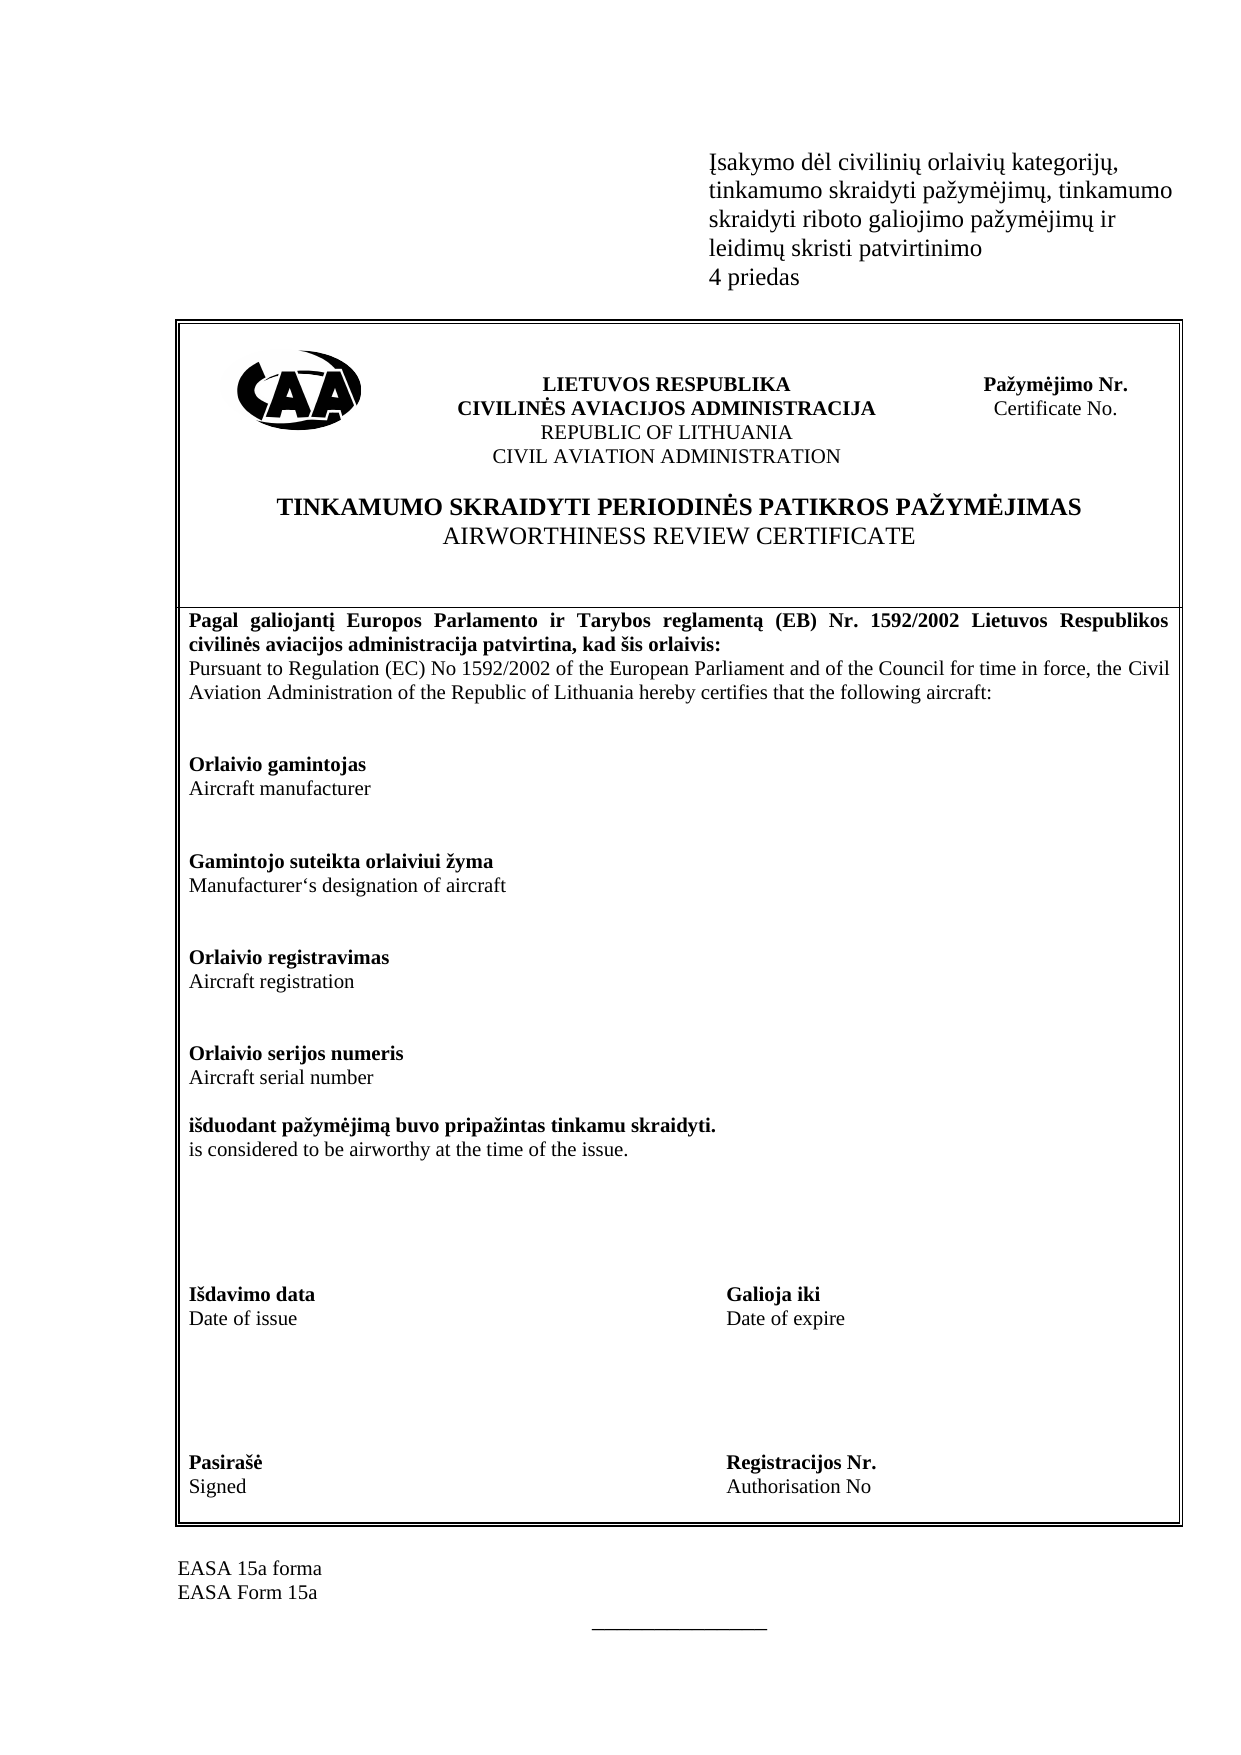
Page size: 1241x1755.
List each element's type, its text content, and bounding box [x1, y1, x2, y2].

text ______________ [177, 1604, 1181, 1633]
text Įsakymo dėl civilinių orlaivių kategorijų, [177, 147, 1181, 176]
table_cell TINKAMUMO SKRAIDYTI PERIODINĖS PATIKROS PAŽYMĖJIMAS AIRWORTHINESS REVIEW CERTIFICATE [180, 469, 1179, 607]
table_header LIETUVOS RESPUBLIKA CIVILINĖS AVIACIJOS ADMINISTRACIJA REPUBLIC OF LITHUANIA CIVIL AVIATION ADMINISTRATION [403, 324, 930, 468]
table_header [180, 324, 403, 468]
text skraidyti riboto galiojimo pažymėjimų ir [177, 204, 1181, 233]
text tinkamumo skraidyti pažymėjimų, tinkamumo [177, 176, 1181, 204]
table_cell Pagal galiojantį Europos Parlamento ir Tarybos reglamentą (EB) Nr. 1592/2002 Lietuvos Respublikos civilinės aviacijos administracija patvirtina, kad šis orlaivis: Pursuant to Regulation (EC) No 1592/2002 of the European Parliament and of the Council for time in force, the Civil Aviation Administration of the Republic of Lithuania hereby certifies that the following aircraft: Orlaivio gamintojas Aircraft manufacturer Gamintojo suteikta orlaiviui žyma Manufacturer‘s designation of aircraft Orlaivio registravimas Aircraft registration Orlaivio serijos numeris Aircraft serial number išduodant pažymėjimą buvo pripažintas tinkamu skraidyti. is considered to be airworthy at the time of the issue. Išdavimo data Galioja iki:.................................................... Date of issue Date of expire Pasirašė Registracijos Nr.:......................................... Signed Authorisation No [180, 608, 1179, 1522]
text EASA 15a forma [177, 1556, 1181, 1580]
table_header Pažymėjimo Nr. Certificate No. [930, 324, 1179, 468]
text 4 priedas [177, 262, 1181, 291]
text leidimų skristi patvirtinimo [177, 233, 1181, 262]
text EASA Form 15a [177, 1580, 1181, 1604]
